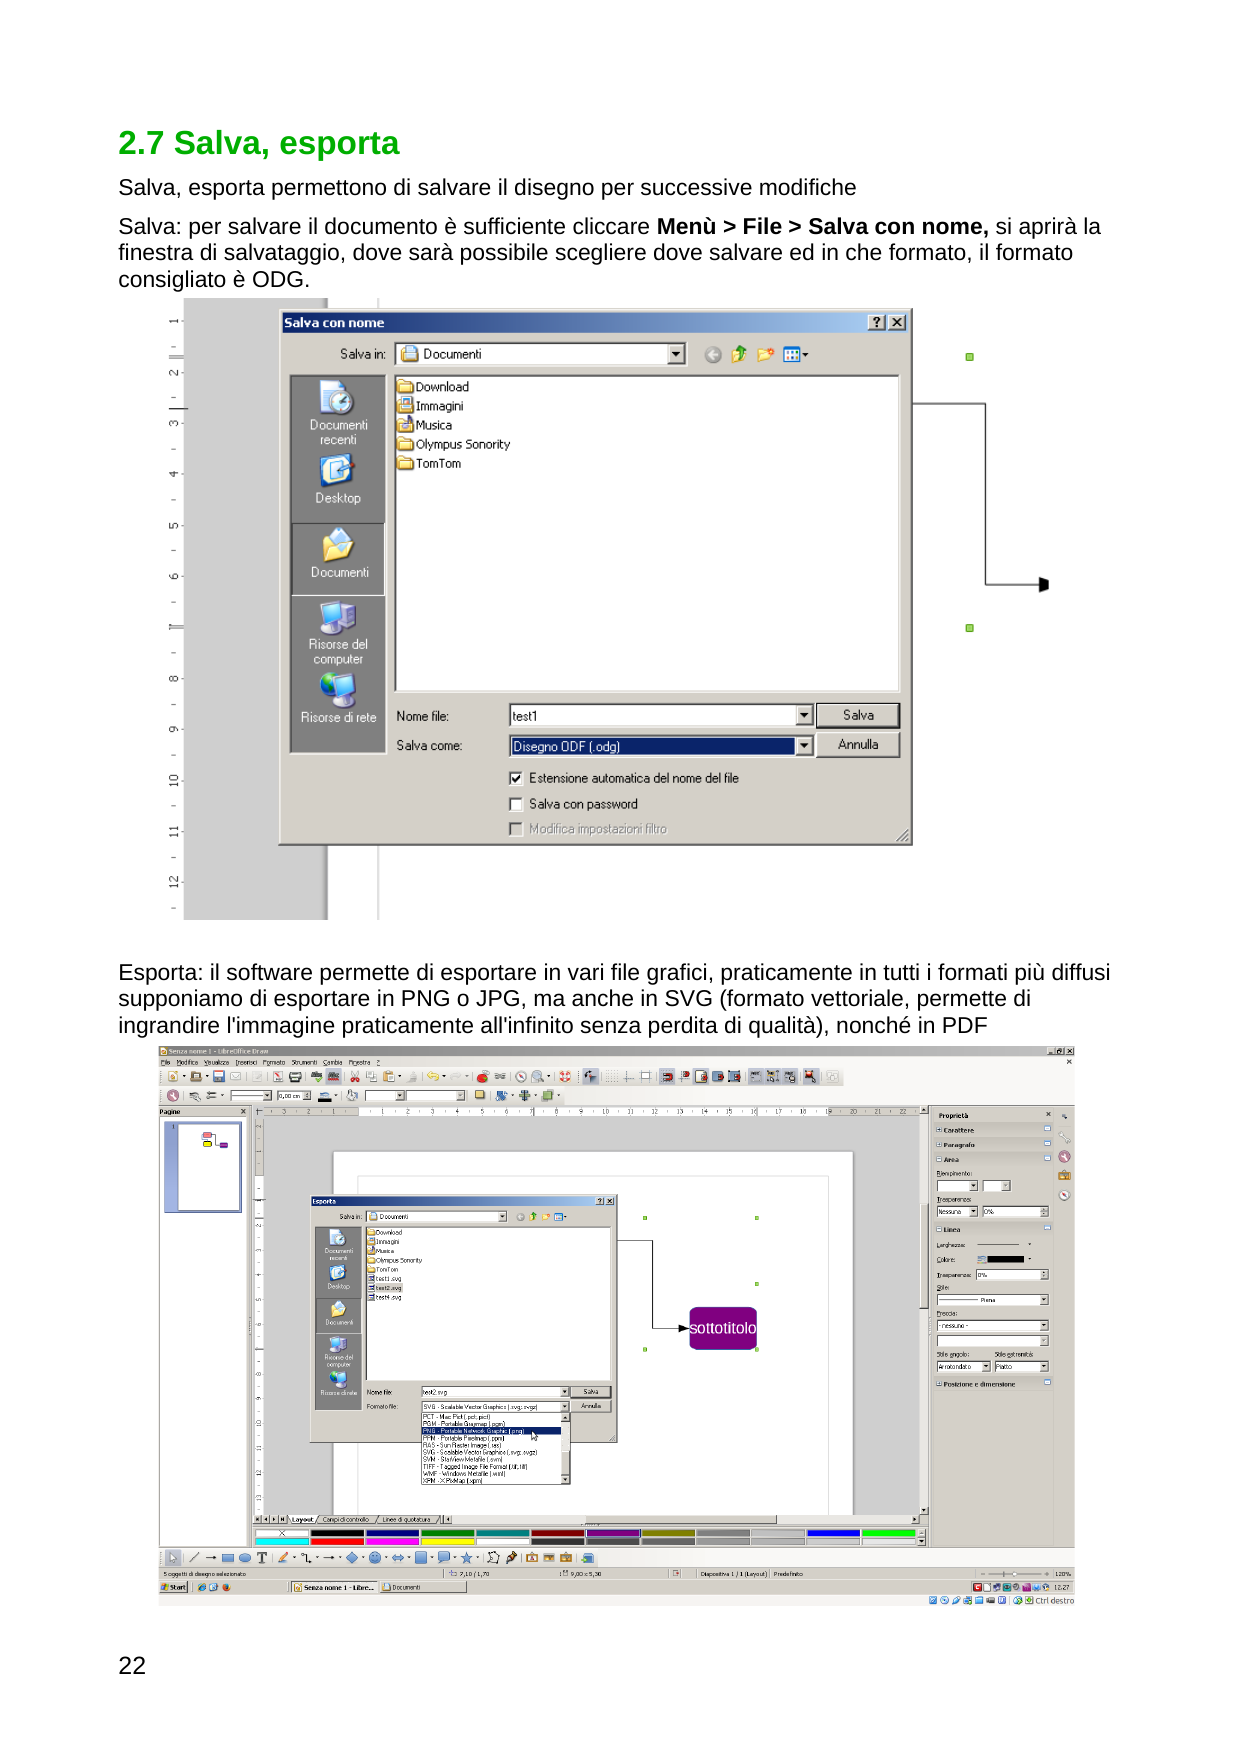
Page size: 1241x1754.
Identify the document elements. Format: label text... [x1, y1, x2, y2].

text Salva, esporta permettono di salvare il disegno per successive modifiche [118, 174, 1122, 200]
subtitle 2.7 Salva, esporta [118, 123, 1122, 162]
picture [158, 1046, 1075, 1606]
text Esporta: il software permette di esportare in vari file grafici, praticamente in tutti i formati più diffusi supponiamo di esportare in PNG o JPG, ma anche in SVG (formato vettoriale, permette di ingrandire l'immagine praticamente all'infinito senza perdita di qualità), nonché in PDF [118, 959, 1122, 1038]
text Salva: per salvare il documento è sufficiente cliccare Menù > File > Salva con nome, si aprirà la finestra di salvataggio, dove sarà possibile scegliere dove salvare ed in che formato, il formato consigliato è ODG. [118, 213, 1122, 292]
picture [168, 298, 1049, 920]
